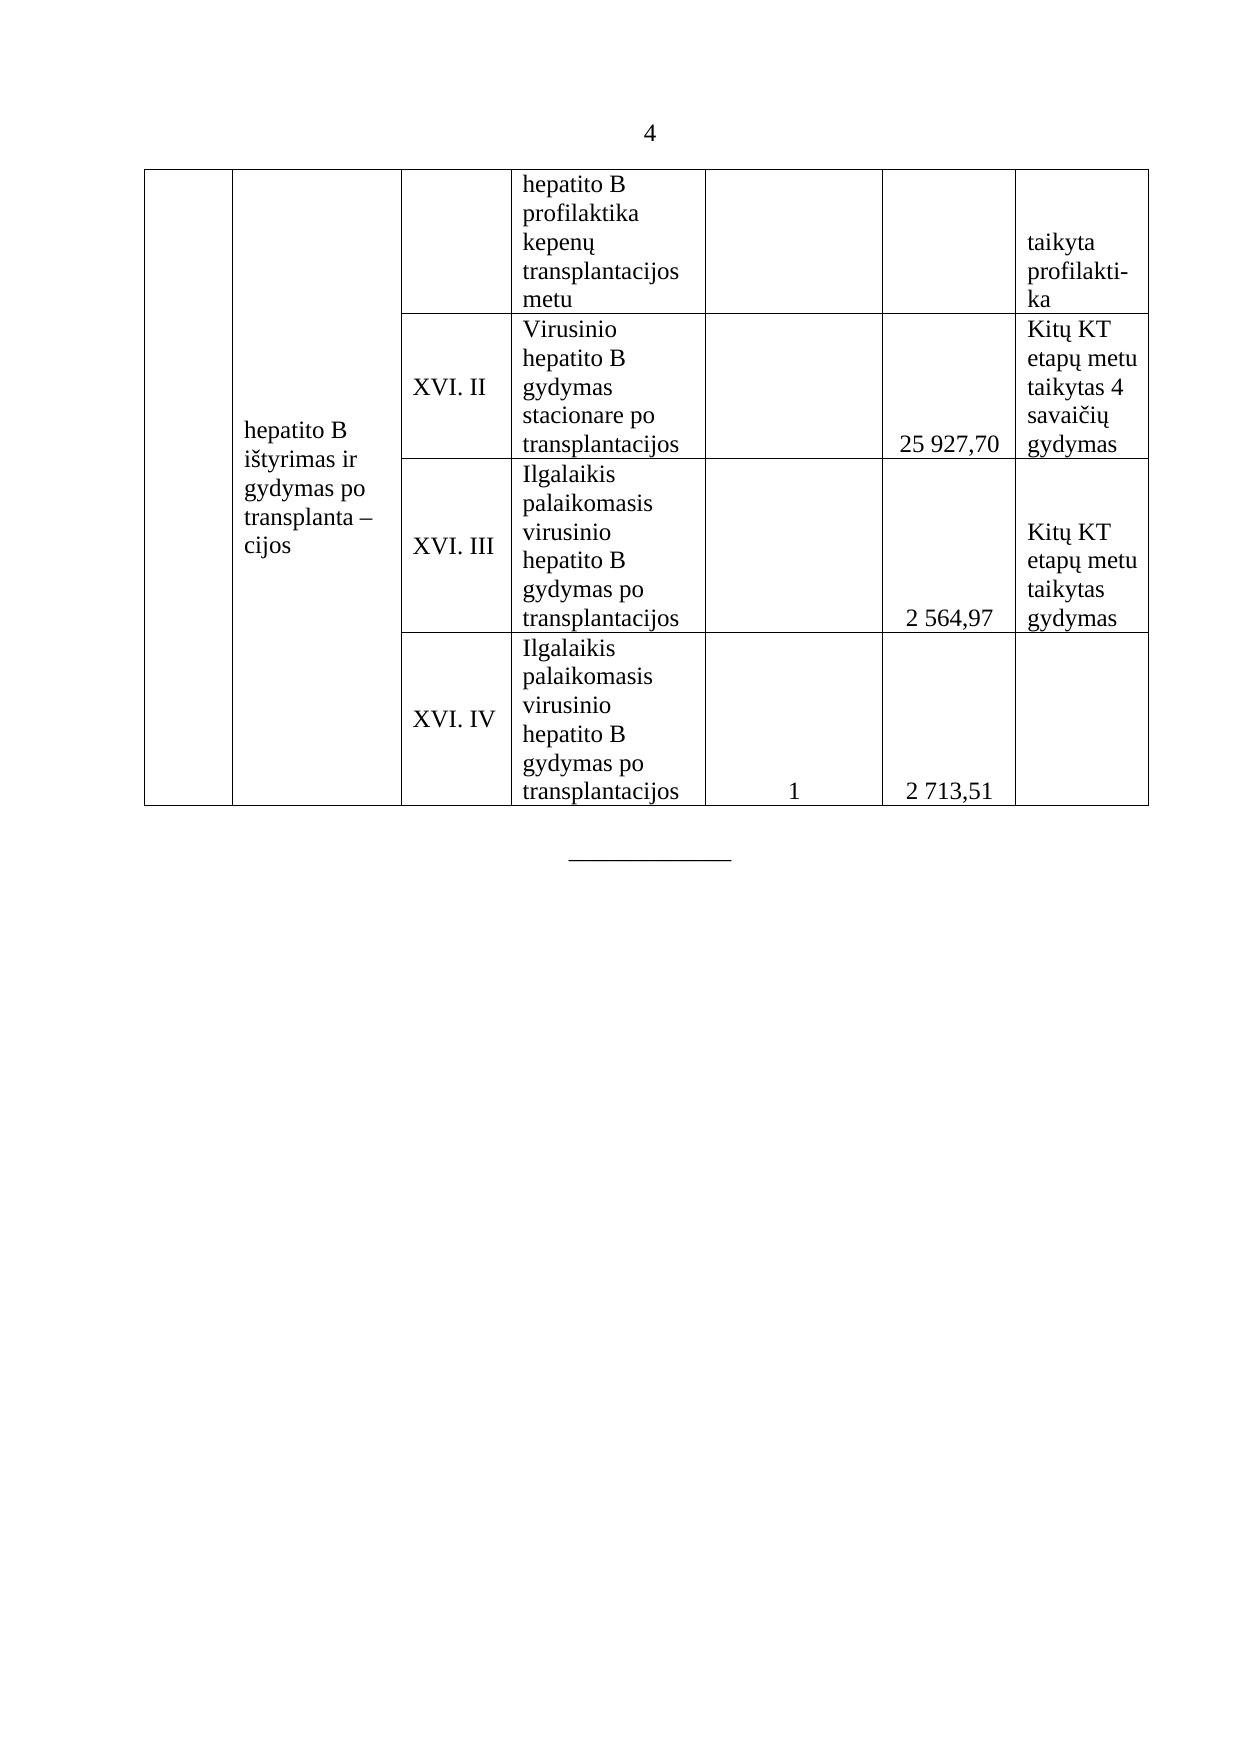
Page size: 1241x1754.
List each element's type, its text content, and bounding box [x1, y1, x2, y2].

table_cell XVI. IV [402, 633, 511, 805]
table_cell 25 927,70 [883, 314, 1015, 458]
table_cell Kitų KT etapų metu taikytas gydymas [1016, 459, 1148, 632]
table_cell [706, 314, 882, 458]
table_cell XVI. II [402, 314, 511, 458]
table_cell [706, 459, 882, 632]
table_cell hepatito B profilaktika kepenų transplantacijos metu [512, 170, 705, 313]
table_cell [883, 170, 1015, 313]
table_cell Ilgalaikis palaikomasis virusinio hepatito B gydymas po transplantacijos [512, 459, 705, 632]
table_cell [1016, 633, 1148, 805]
table_cell [402, 170, 511, 313]
table_cell Ilgalaikis palaikomasis virusinio hepatito B gydymas po transplantacijos [512, 633, 705, 805]
text _____________ [148, 835, 1152, 864]
table_cell 1 [706, 633, 882, 805]
table_cell [1149, 458, 1178, 632]
table_cell 2 564,97 [883, 459, 1015, 632]
table_cell [145, 170, 232, 805]
table_cell [1149, 313, 1178, 458]
table_cell [706, 170, 882, 313]
table_cell [1149, 632, 1178, 805]
table_cell Kitų KT etapų metu taikytas 4 savaičių gydymas [1016, 314, 1148, 458]
table_cell 2 713,51 [883, 633, 1015, 805]
table_cell XVI. III [402, 459, 511, 632]
table_cell Virusinio hepatito B gydymas stacionare po transplantacijos [512, 314, 705, 458]
table_cell taikyta profilakti-ka [1016, 170, 1148, 313]
table_cell hepatito B ištyrimas ir gydymas po transplanta –cijos [233, 170, 401, 805]
table_cell [1149, 169, 1178, 313]
